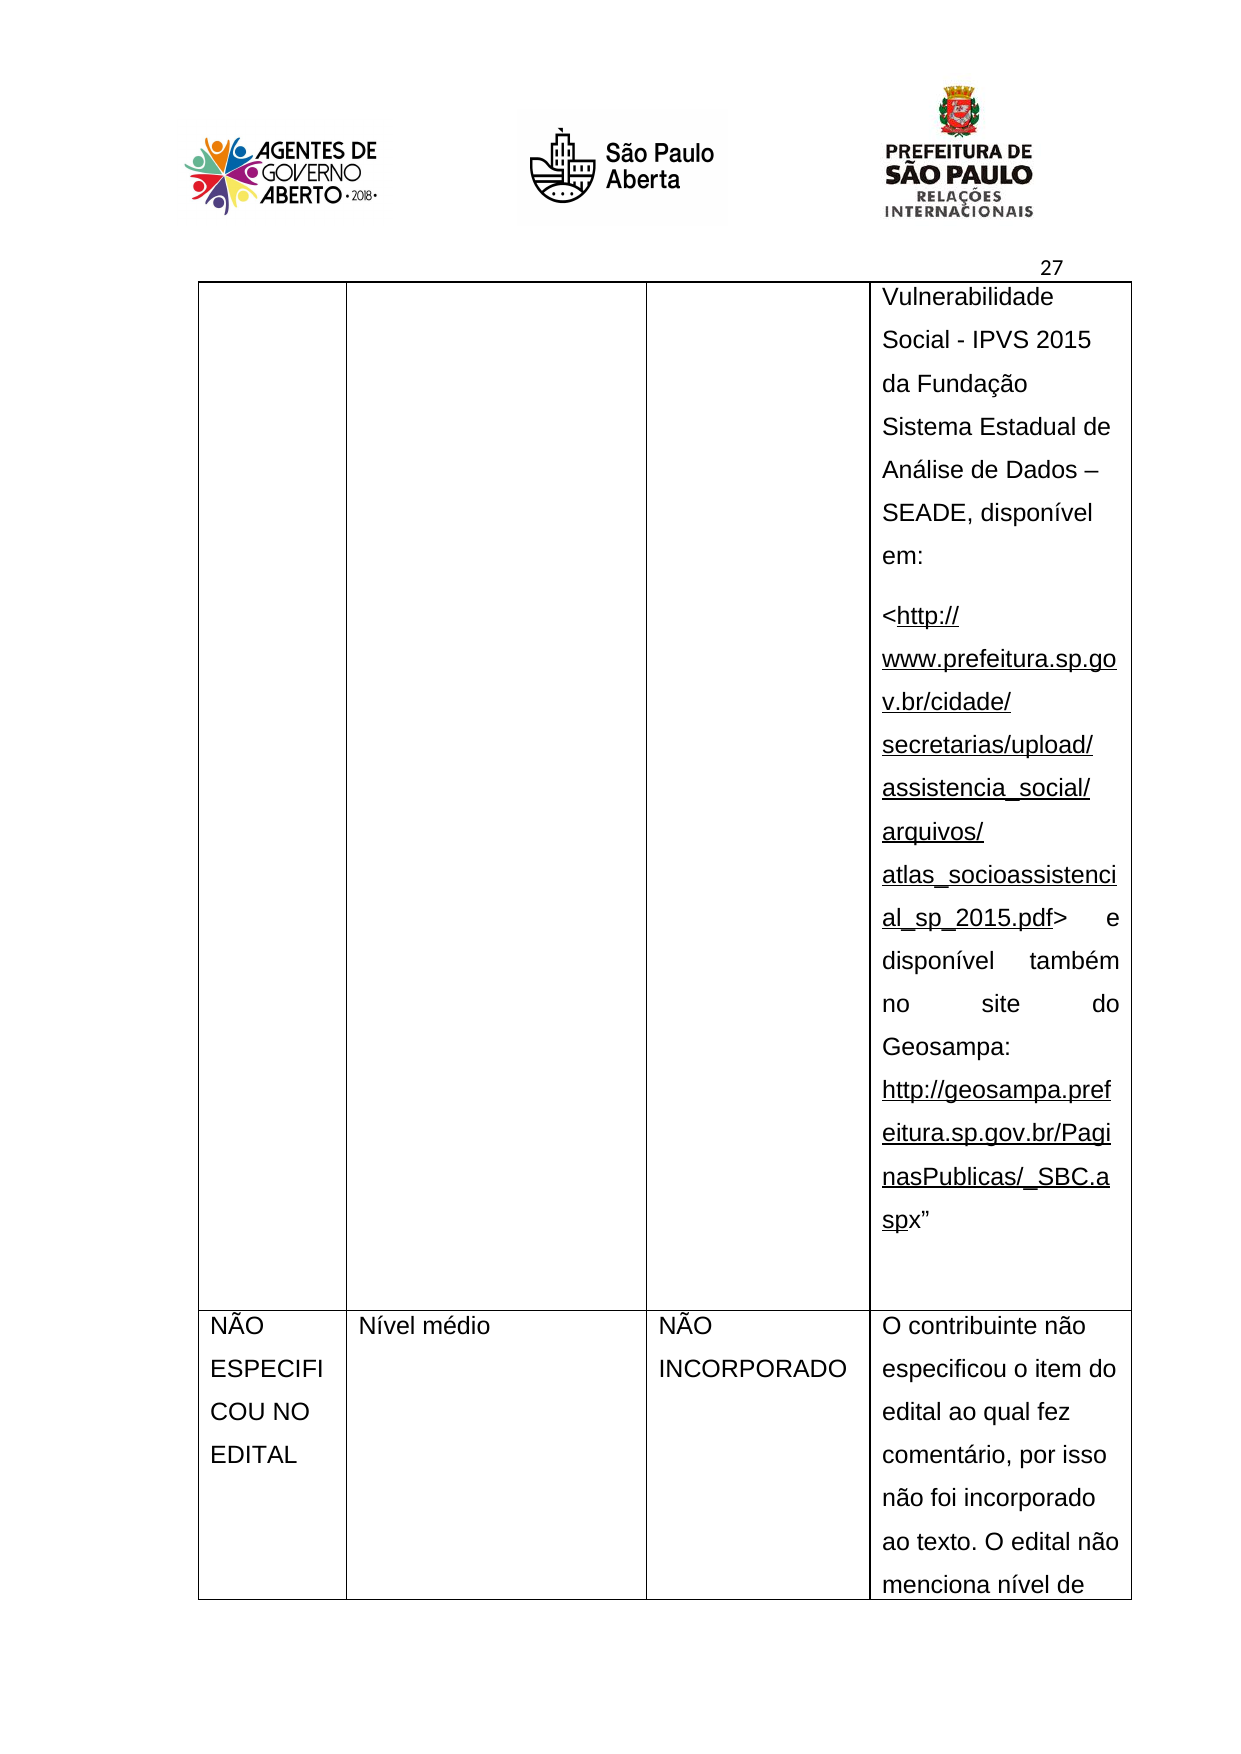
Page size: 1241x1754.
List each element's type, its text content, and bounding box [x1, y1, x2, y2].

table_cell NÃO INCORPORADO [647, 1311, 869, 1598]
table_cell [199, 283, 346, 1310]
picture [177, 119, 393, 226]
table_cell Vulnerabilidade Social - IPVS 2015 da Fundação Sistema Estadual de Análise de Dados – SEADE, disponível em: <http://www.prefeitura.sp.gov.br/cidade/secretarias/upload/assistencia_social/arquivos/atlas_socioassistencial_sp_2015.pdf> e disponível também no site do Geosampa: http://geosampa.prefeitura.sp.gov.br/PaginasPublicas/_SBC.aspx” [871, 283, 1131, 1310]
table_cell [347, 283, 646, 1310]
table_cell Nível médio [347, 1311, 646, 1598]
picture [516, 109, 729, 226]
table_cell NÃO ESPECIFICOU NO EDITAL [199, 1311, 346, 1598]
table_cell [647, 283, 869, 1310]
picture [873, 73, 1043, 226]
table_cell O contribuinte não especificou o item do edital ao qual fez comentário, por isso não foi incorporado ao texto. O edital não menciona nível de [871, 1311, 1131, 1598]
